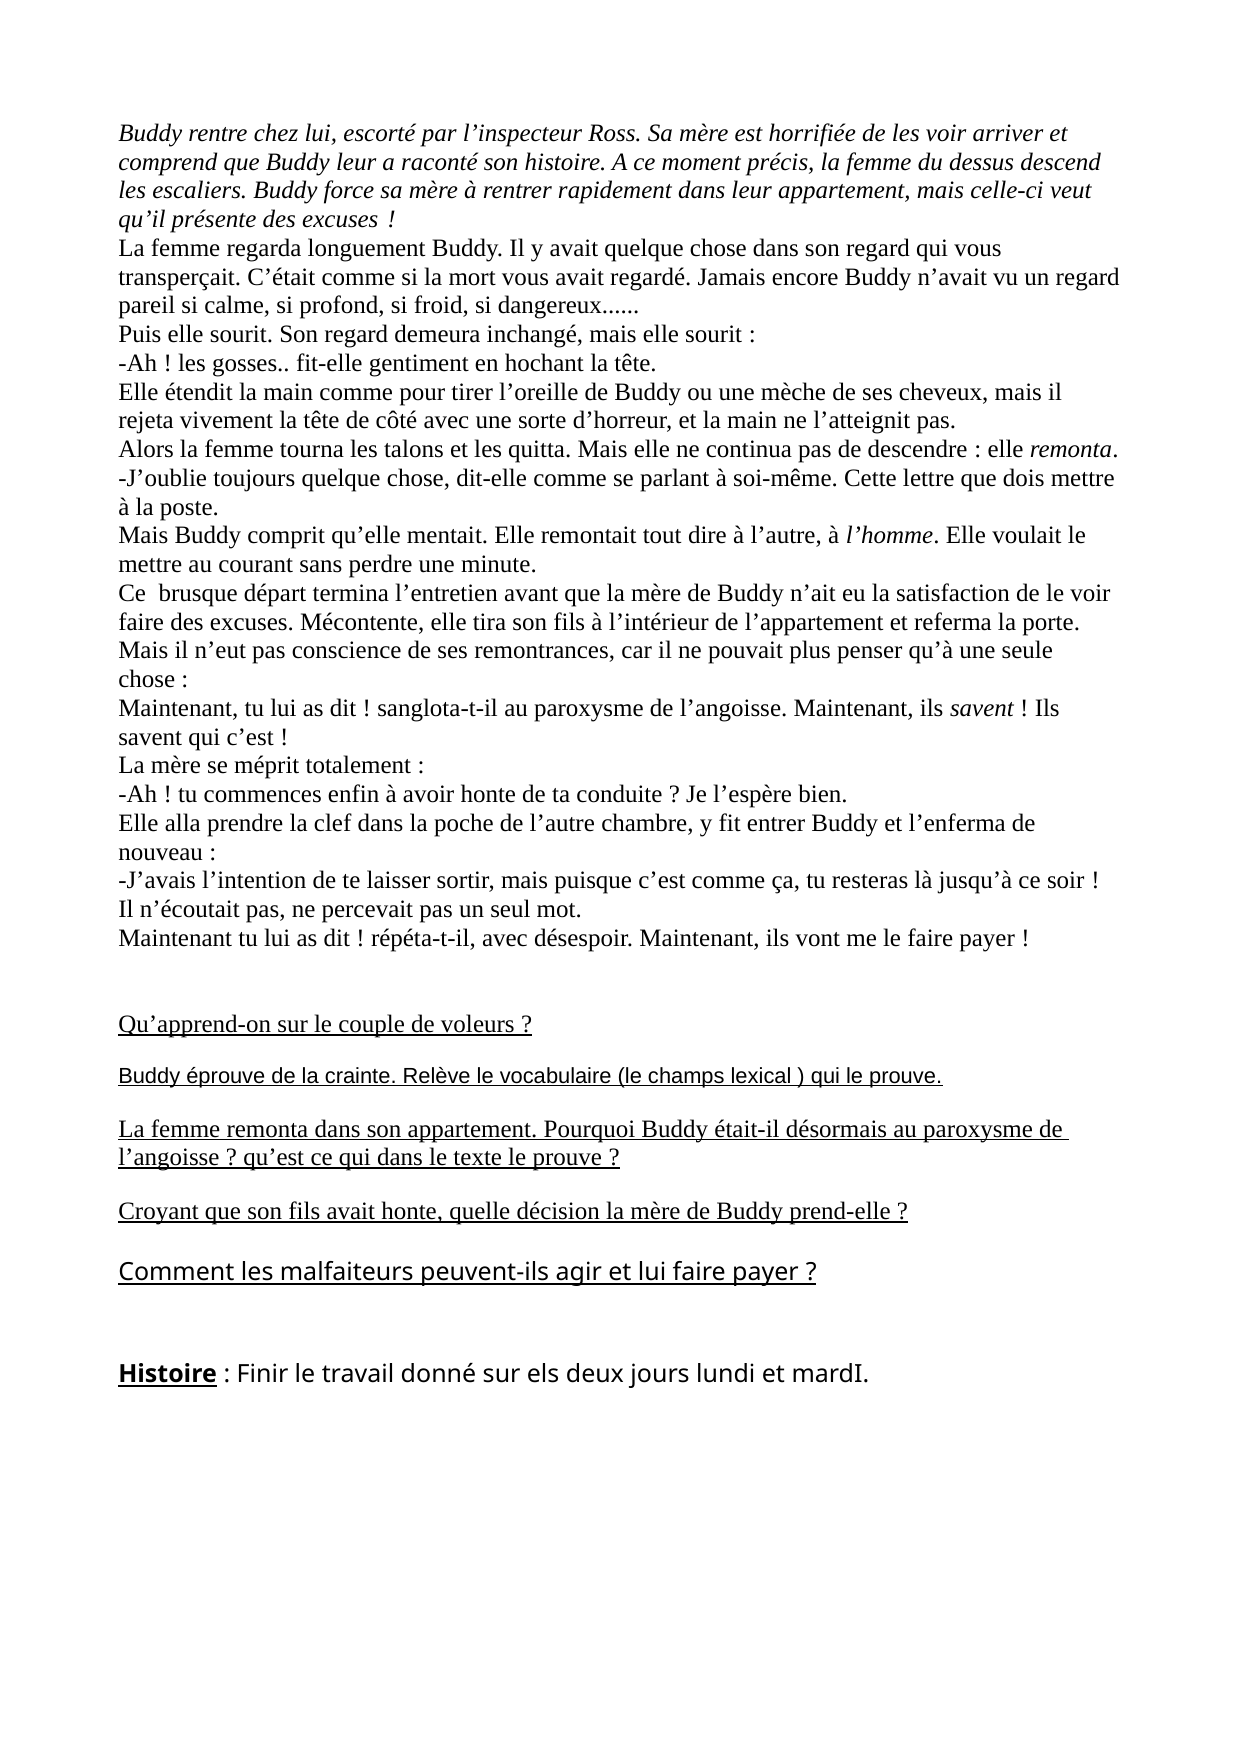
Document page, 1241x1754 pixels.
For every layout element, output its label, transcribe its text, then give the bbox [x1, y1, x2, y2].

text Il n’écoutait pas, ne percevait pas un seul mot. [118, 894, 1122, 923]
text Qu’apprend-on sur le couple de voleurs ? [118, 1009, 1122, 1038]
text Puis elle sourit. Son regard demeura inchangé, mais elle sourit : [118, 319, 1122, 348]
text Buddy éprouve de la crainte. Relève le vocabulaire (le champs lexical ) qui le prouve. [118, 1063, 1122, 1088]
text Maintenant tu lui as dit ! répéta-t-il, avec désespoir. Maintenant, ils vont me le faire payer ! [118, 923, 1122, 952]
text Croyant que son fils avait honte, quelle décision la mère de Buddy prend-elle ? [118, 1196, 1122, 1225]
text Elle alla prendre la clef dans la poche de l’autre chambre, y fit entrer Buddy et l’enferma de nouveau : [118, 808, 1122, 866]
text -Ah ! tu commences enfin à avoir honte de ta conduite ? Je l’espère bien. [118, 779, 1122, 808]
text Ce brusque départ termina l’entretien avant que la mère de Buddy n’ait eu la satisfaction de le voir faire des excuses. Mécontente, elle tira son fils à l’intérieur de l’appartement et referma la porte. Mais il n’eut pas conscience de ses remontrances, car il ne pouvait plus penser qu’à une seule chose : [118, 578, 1122, 693]
text La mère se méprit totalement : [118, 751, 1122, 779]
text La femme remonta dans son appartement. Pourquoi Buddy était-il désormais au paroxysme de l’angoisse ? qu’est ce qui dans le texte le prouve ? [118, 1114, 1122, 1171]
text La femme regarda longuement Buddy. Il y avait quelque chose dans son regard qui vous transperçait. C’était comme si la mort vous avait regardé. Jamais encore Buddy n’avait vu un regard pareil si calme, si profond, si froid, si dangereux...... [118, 233, 1122, 319]
text Alors la femme tourna les talons et les quitta. Mais elle ne continua pas de descendre : elle remonta. [118, 434, 1122, 463]
text Histoire : Finir le travail donné sur els deux jours lundi et mardI. [118, 1356, 1122, 1390]
text Maintenant, tu lui as dit ! sanglota-t-il au paroxysme de l’angoisse. Maintenant, ils savent ! Ils savent qui c’est ! [118, 693, 1122, 751]
list -Ah ! les gosses.. fit-elle gentiment en hochant la tête. [118, 348, 1122, 377]
text Elle étendit la main comme pour tirer l’oreille de Buddy ou une mèche de ses cheveux, mais il rejeta vivement la tête de côté avec une sorte d’horreur, et la main ne l’atteignit pas. [118, 377, 1122, 434]
text Comment les malfaiteurs peuvent-ils agir et lui faire payer ? [118, 1254, 1122, 1288]
text Mais Buddy comprit qu’elle mentait. Elle remontait tout dire à l’autre, à l’homme. Elle voulait le mettre au courant sans perdre une minute. [118, 521, 1122, 578]
text -J’avais l’intention de te laisser sortir, mais puisque c’est comme ça, tu resteras là jusqu’à ce soir ! [118, 866, 1122, 894]
text -J’oublie toujours quelque chose, dit-elle comme se parlant à soi-même. Cette lettre que dois mettre à la poste. [118, 463, 1122, 521]
text Buddy rentre chez lui, escorté par l’inspecteur Ross. Sa mère est horrifiée de les voir arriver et comprend que Buddy leur a raconté son histoire. A ce moment précis, la femme du dessus descend les escaliers. Buddy force sa mère à rentrer rapidement dans leur appartement, mais celle-ci veut qu’il présente des excuses ! [118, 118, 1122, 233]
